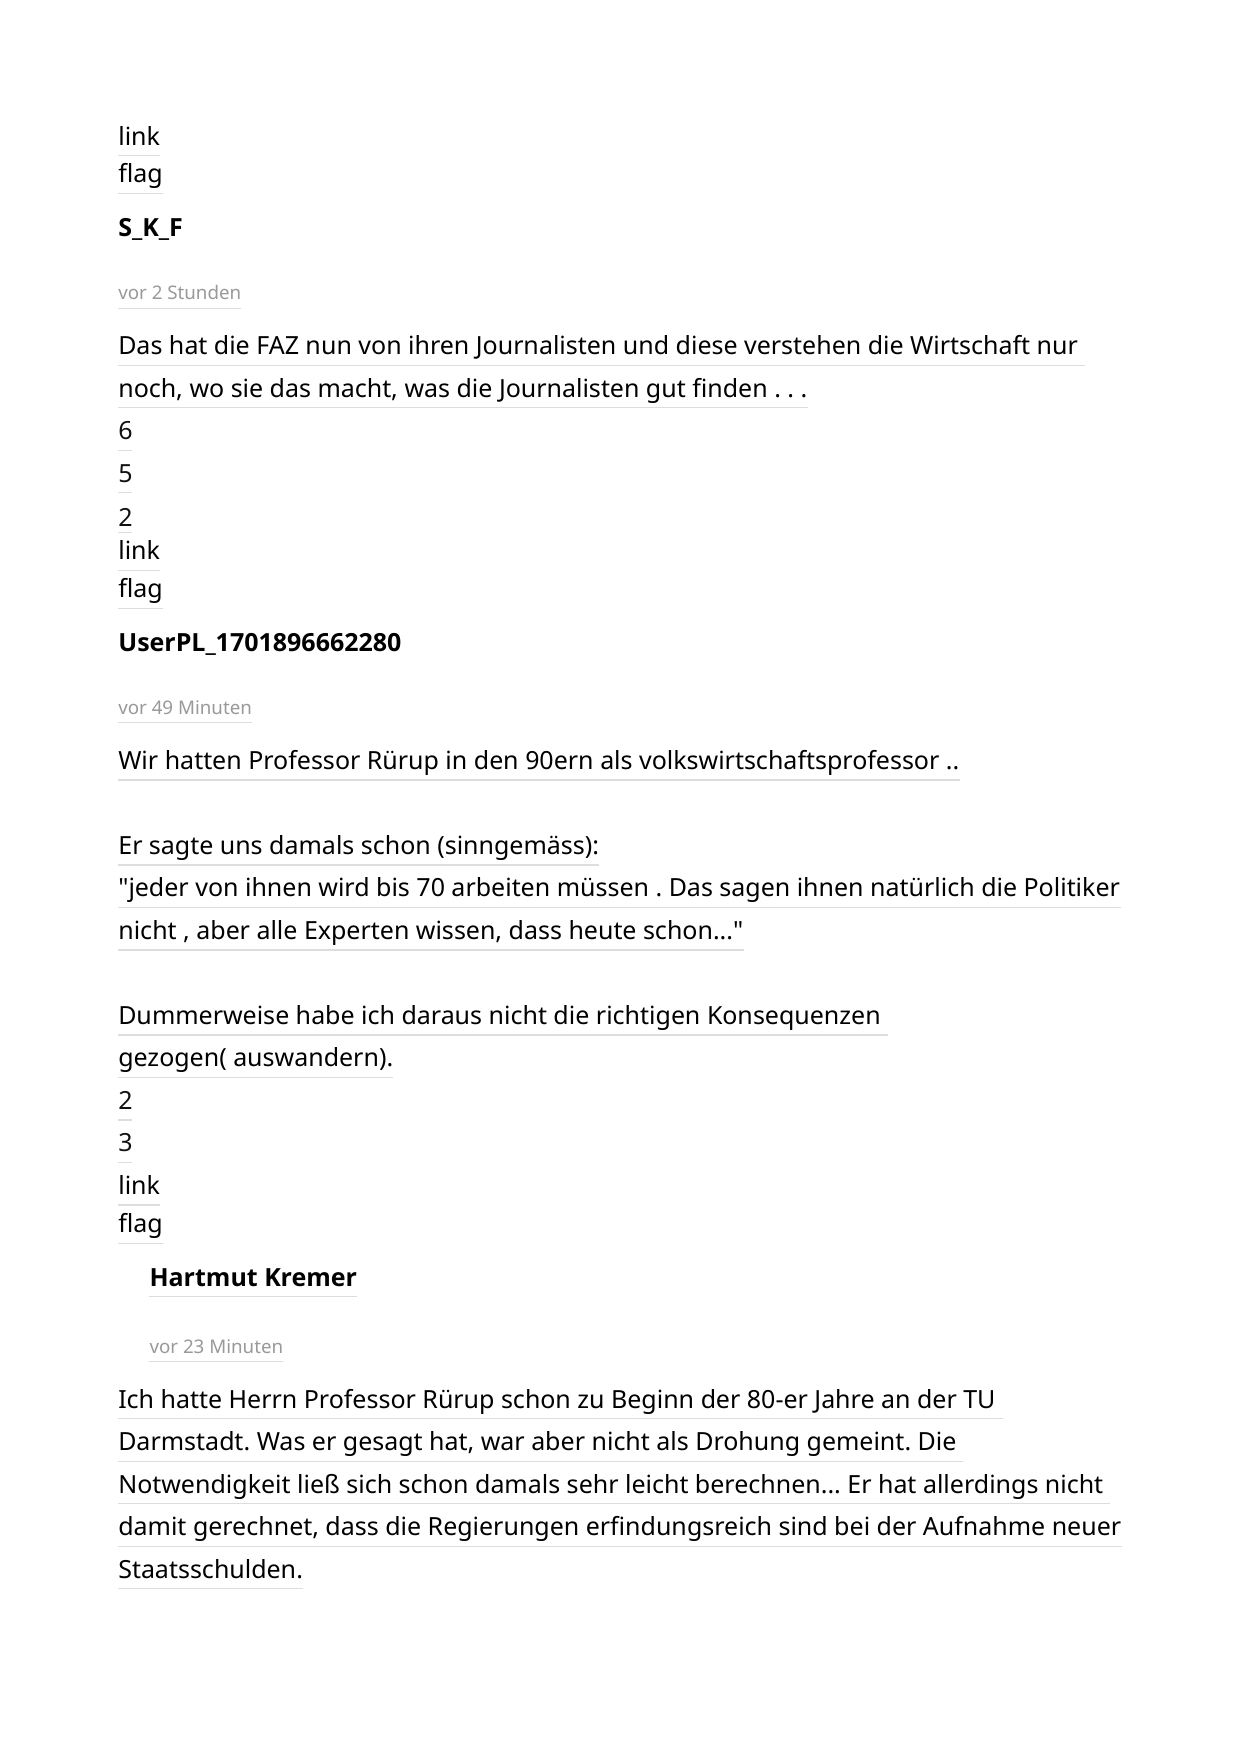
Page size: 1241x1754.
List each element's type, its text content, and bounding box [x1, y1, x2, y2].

text 2 [118, 1083, 1122, 1121]
text UserPL_1701896662280 [118, 625, 1122, 659]
text Hartmut Kremer [149, 1259, 1122, 1297]
text Das hat die FAZ nun von ihren Journalisten und diese verstehen die Wirtschaft nur noch, wo sie das macht, was die Journalisten gut finden . . . [118, 328, 1122, 408]
text link [118, 533, 1122, 571]
text 2 [118, 498, 1122, 533]
text Ich hatte Herrn Professor Rürup schon zu Beginn der 80-er Jahre an der TU Darmstadt. Was er gesagt hat, war aber nicht als Drohung gemeint. Die Notwendigkeit ließ sich schon damals sehr leicht berechnen... Er hat allerdings nicht damit gerechnet, dass die Regierungen erfindungsreich sind bei der Aufnahme neuer [118, 1382, 1122, 1546]
text link [118, 1168, 1122, 1206]
text 5 [118, 455, 1122, 493]
text vor 2 Stunden [118, 279, 1117, 309]
text flag [118, 1206, 1122, 1244]
text 3 [118, 1125, 1122, 1163]
text flag [118, 156, 1122, 194]
text Staatsschulden. [118, 1547, 1122, 1632]
text vor 49 Minuten [118, 694, 1117, 723]
text link [118, 118, 1122, 156]
text 6 [118, 413, 1122, 451]
text flag [118, 571, 1122, 609]
text S_K_F [118, 210, 1122, 244]
text vor 23 Minuten [149, 1333, 1117, 1362]
text Wir hatten Professor Rürup in den 90ern als volkswirtschaftsprofessor .. Er sagte uns damals schon (sinngemäss): "jeder von ihnen wird bis 70 arbeiten müssen . Das sagen ihnen natürlich die Politiker nicht , aber alle Experten wissen, dass heute schon..." Dummerweise habe ich daraus nicht die richtigen Konsequenzen gezogen( auswandern). [118, 743, 1122, 1078]
